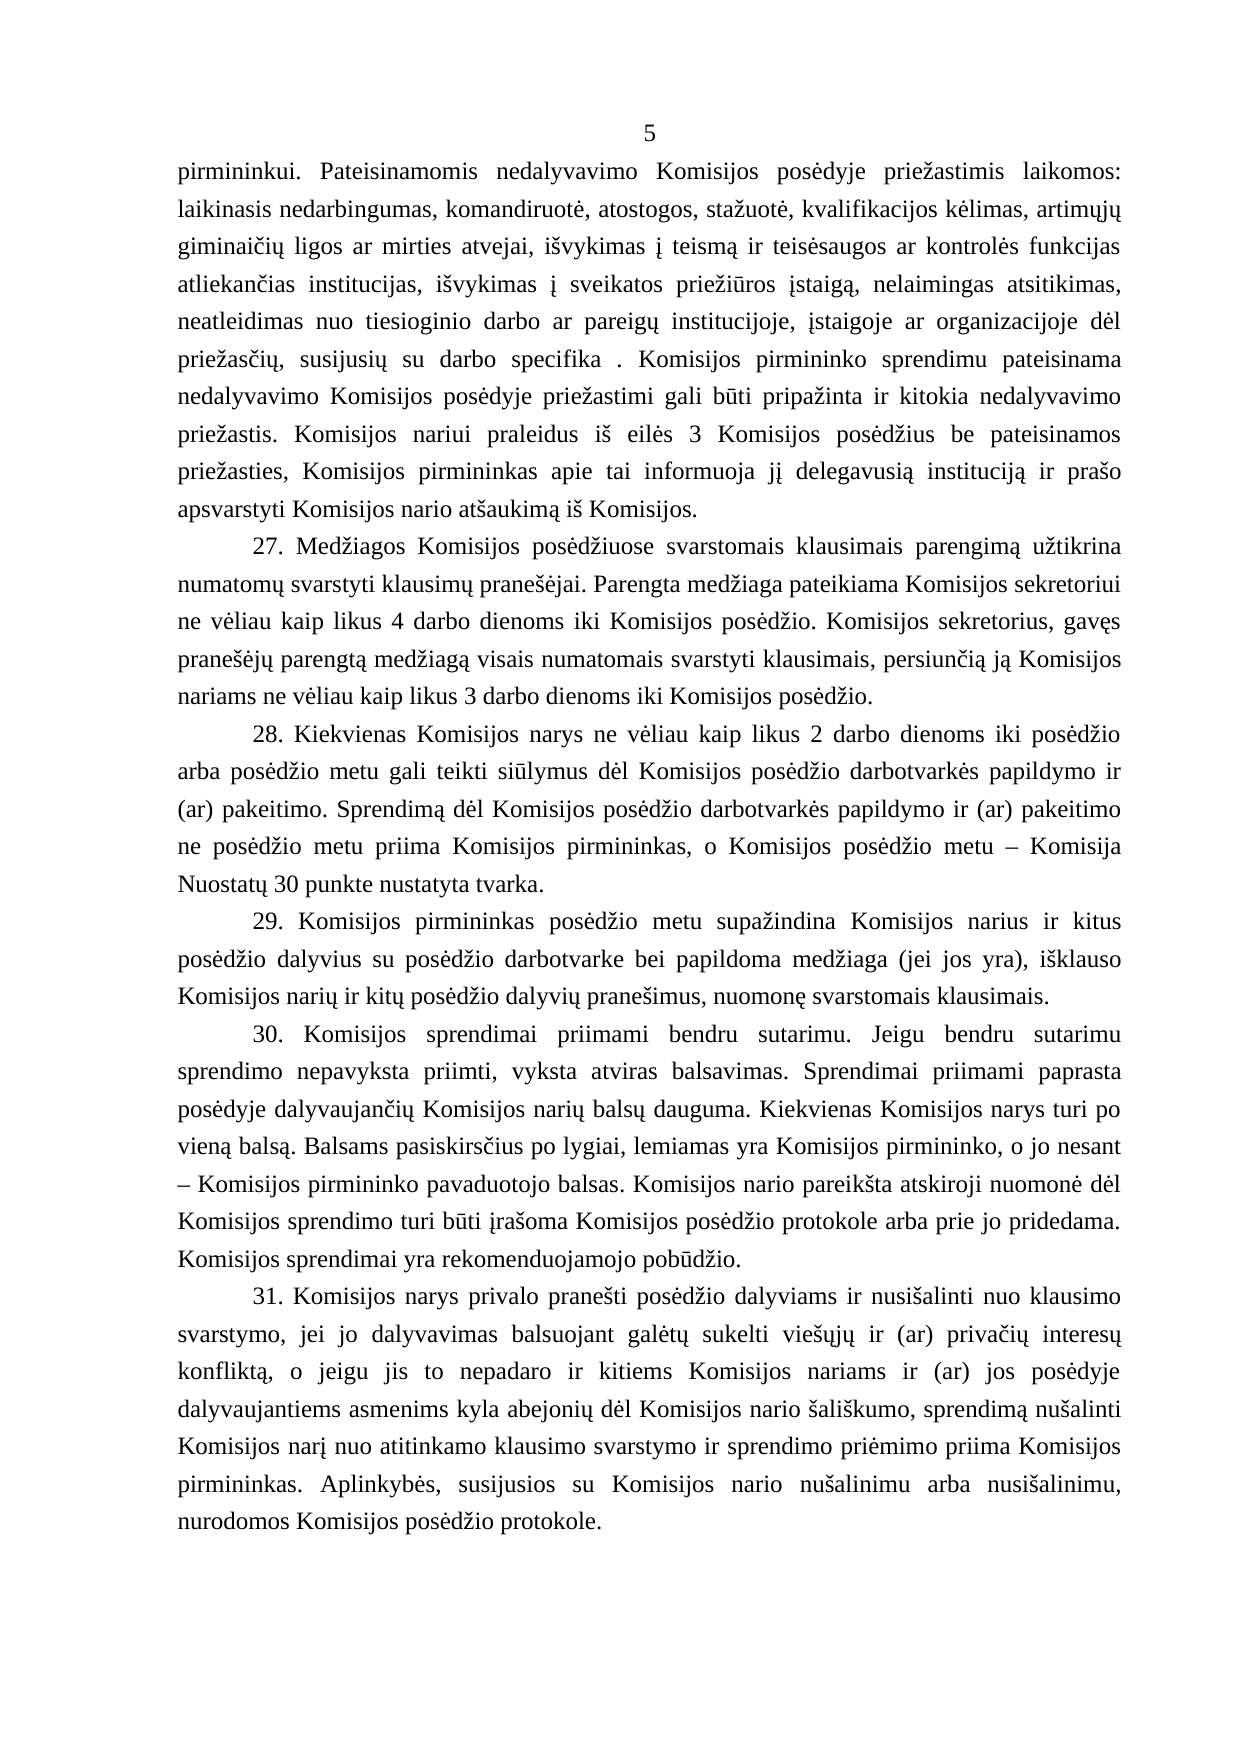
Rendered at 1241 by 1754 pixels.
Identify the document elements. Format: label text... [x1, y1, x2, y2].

text 29. Komisijos pirmininkas posėdžio metu supažindina Komisijos narius ir kitus posėdžio dalyvius su posėdžio darbotvarke bei papildoma medžiaga (jei jos yra), išklauso Komisijos narių ir kitų posėdžio dalyvių pranešimus, nuomonę svarstomais klausimais. [177, 898, 1122, 1010]
text pirmininkui. Pateisinamomis nedalyvavimo Komisijos posėdyje priežastimis laikomos: laikinasis nedarbingumas, komandiruotė, atostogos, stažuotė, kvalifikacijos kėlimas, artimųjų giminaičių ligos ar mirties atvejai, išvykimas į teismą ir teisėsaugos ar kontrolės funkcijas atliekančias institucijas, išvykimas į sveikatos priežiūros įstaigą, nelaimingas atsitikimas, neatleidimas nuo tiesioginio darbo ar pareigų institucijoje, įstaigoje ar organizacijoje dėl priežasčių, susijusių su darbo specifika . Komisijos pirmininko sprendimu pateisinama nedalyvavimo Komisijos posėdyje priežastimi gali būti pripažinta ir kitokia nedalyvavimo priežastis. Komisijos nariui praleidus iš eilės 3 Komisijos posėdžius be pateisinamos priežasties, Komisijos pirmininkas apie tai informuoja jį delegavusią instituciją ir prašo apsvarstyti Komisijos nario atšaukimą iš Komisijos. [177, 148, 1122, 523]
text 28. Kiekvienas Komisijos narys ne vėliau kaip likus 2 darbo dienoms iki posėdžio arba posėdžio metu gali teikti siūlymus dėl Komisijos posėdžio darbotvarkės papildymo ir (ar) pakeitimo. Sprendimą dėl Komisijos posėdžio darbotvarkės papildymo ir (ar) pakeitimo ne posėdžio metu priima Komisijos pirmininkas, o Komisijos posėdžio metu – Komisija Nuostatų 30 punkte nustatyta tvarka. [177, 710, 1122, 898]
text 31. Komisijos narys privalo pranešti posėdžio dalyviams ir nusišalinti nuo klausimo svarstymo, jei jo dalyvavimas balsuojant galėtų sukelti viešųjų ir (ar) privačių interesų konfliktą, o jeigu jis to nepadaro ir kitiems Komisijos nariams ir (ar) jos posėdyje dalyvaujantiems asmenims kyla abejonių dėl Komisijos nario šališkumo, sprendimą nušalinti Komisijos narį nuo atitinkamo klausimo svarstymo ir sprendimo priėmimo priima Komisijos pirmininkas. Aplinkybės, susijusios su Komisijos nario nušalinimu arba nusišalinimu, nurodomos Komisijos posėdžio protokole. [177, 1273, 1122, 1535]
text 27. Medžiagos Komisijos posėdžiuose svarstomais klausimais parengimą užtikrina numatomų svarstyti klausimų pranešėjai. Parengta medžiaga pateikiama Komisijos sekretoriui ne vėliau kaip likus 4 darbo dienoms iki Komisijos posėdžio. Komisijos sekretorius, gavęs pranešėjų parengtą medžiagą visais numatomais svarstyti klausimais, persiunčią ją Komisijos nariams ne vėliau kaip likus 3 darbo dienoms iki Komisijos posėdžio. [177, 523, 1122, 710]
text 30. Komisijos sprendimai priimami bendru sutarimu. Jeigu bendru sutarimu sprendimo nepavyksta priimti, vyksta atviras balsavimas. Sprendimai priimami paprasta posėdyje dalyvaujančių Komisijos narių balsų dauguma. Kiekvienas Komisijos narys turi po vieną balsą. Balsams pasiskirsčius po lygiai, lemiamas yra Komisijos pirmininko, o jo nesant – Komisijos pirmininko pavaduotojo balsas. Komisijos nario pareikšta atskiroji nuomonė dėl Komisijos sprendimo turi būti įrašoma Komisijos posėdžio protokole arba prie jo pridedama. Komisijos sprendimai yra rekomenduojamojo pobūdžio. [177, 1010, 1122, 1273]
